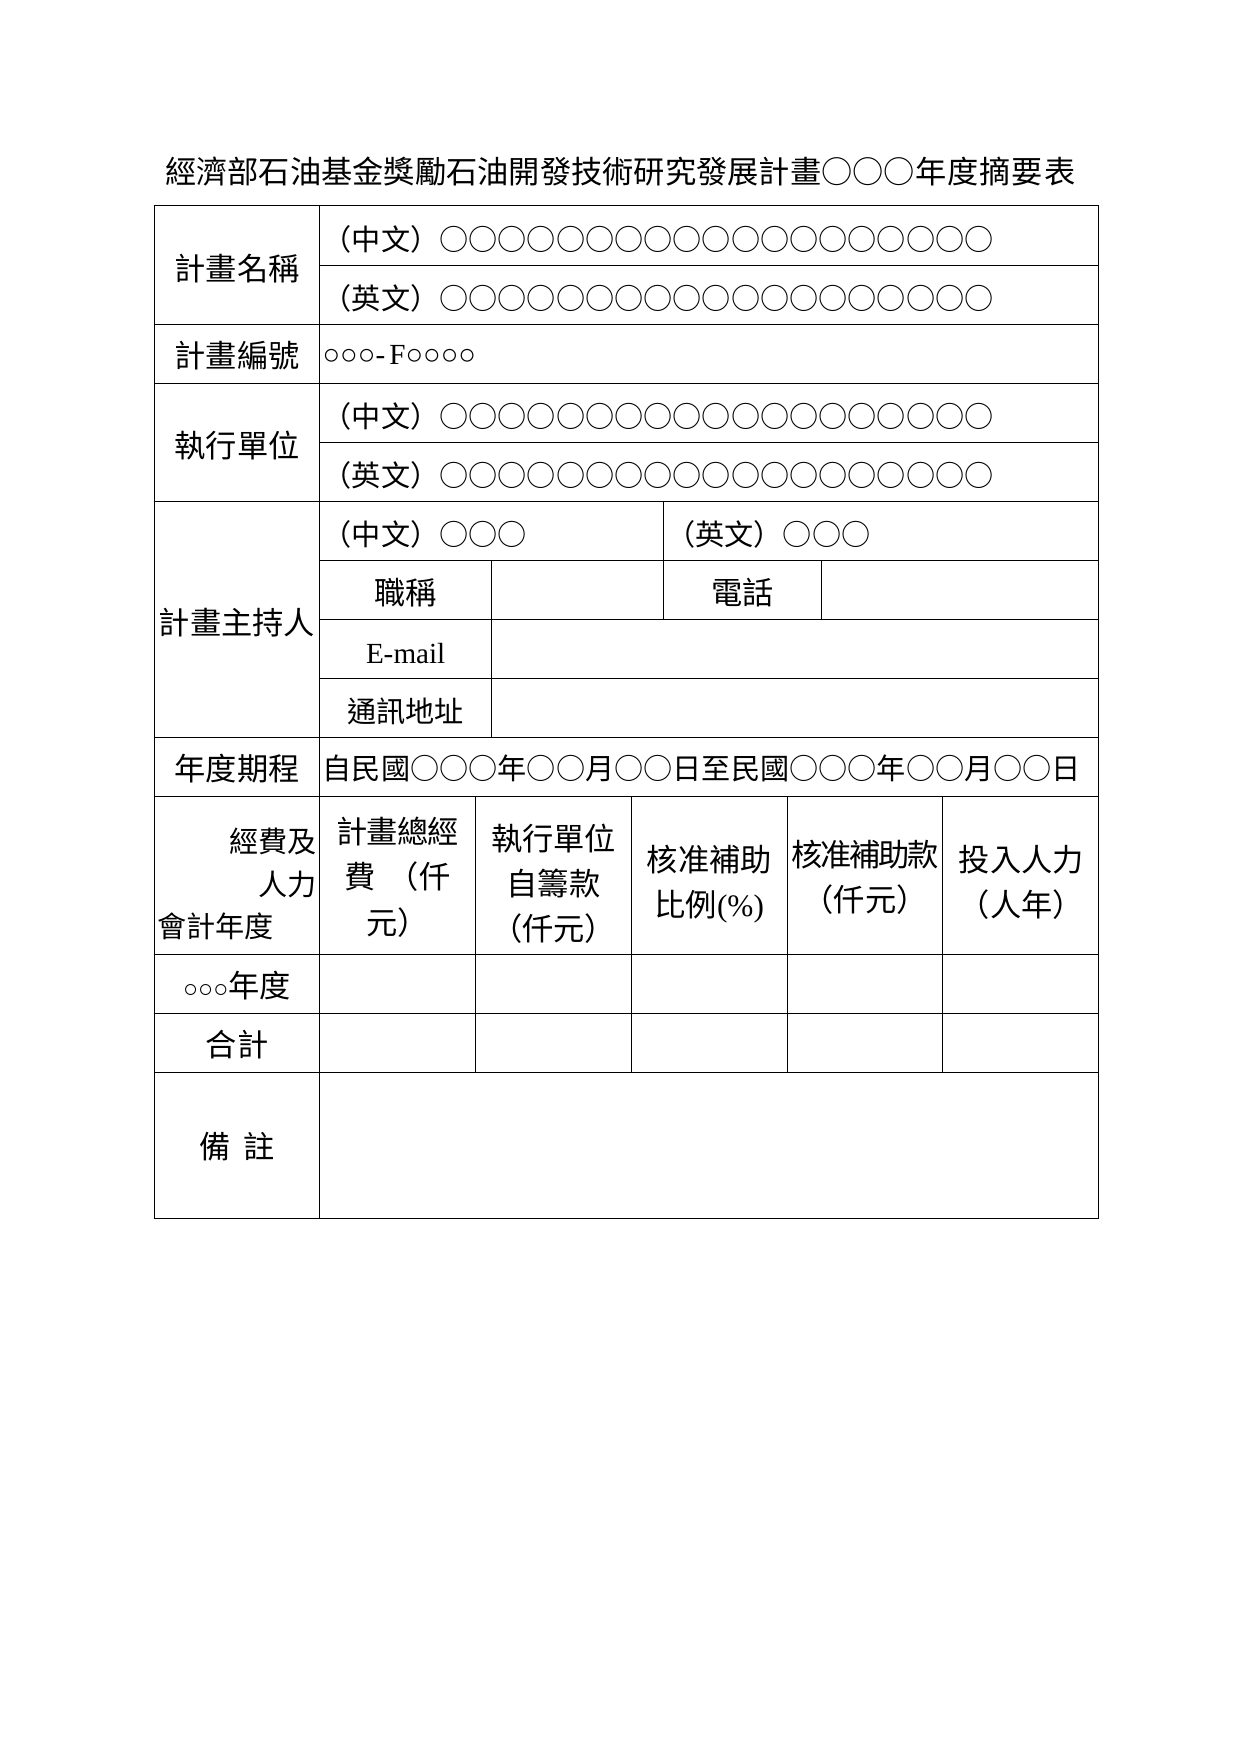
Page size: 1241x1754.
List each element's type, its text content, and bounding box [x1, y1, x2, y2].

table_header （中文）○○○○○○○○○○○○○○○○○○○ [320, 206, 1098, 264]
table_header 計畫名稱 [155, 206, 319, 323]
table_cell 備註 [155, 1073, 319, 1218]
text 經濟部石油基金獎勵石油開發技術研究發展計畫○○○年度摘要表 [153, 148, 1087, 193]
table_cell [492, 561, 663, 619]
table_cell [320, 955, 475, 1013]
table_cell 計畫主持人 [155, 502, 319, 737]
table_cell [632, 955, 787, 1013]
table_cell ○○○-F○○○○ [320, 325, 1098, 383]
table_cell 計畫編號 [155, 325, 319, 383]
table_cell 執行單位 [155, 384, 319, 501]
table_cell （英文）○○○○○○○○○○○○○○○○○○○ [320, 266, 1098, 323]
table_cell [476, 955, 631, 1013]
table_cell 投入人力 （人年） [943, 797, 1098, 953]
table_cell 合計 [155, 1014, 319, 1072]
table_cell [476, 1014, 631, 1072]
table_cell 經費及 人力 會計年度 [155, 797, 319, 953]
table_cell ○○○年度 [155, 955, 319, 1013]
table_cell [943, 1014, 1098, 1072]
table_cell 年度期程 [155, 738, 319, 796]
table_cell [943, 955, 1098, 1013]
table_cell 執行單位自籌款 （仟元） [476, 797, 631, 953]
table_cell 通訊地址 [320, 679, 491, 737]
table_cell （英文）○○○○○○○○○○○○○○○○○○○ [320, 443, 1098, 501]
table_cell [788, 1014, 942, 1072]
table_cell [788, 955, 942, 1013]
table_cell 職稱 [320, 561, 491, 619]
table_cell 核准補助款 （仟元） [788, 797, 942, 953]
table_cell [822, 561, 1098, 619]
table_cell [320, 1014, 475, 1072]
table_cell 電話 [664, 561, 821, 619]
table_cell 自民國○○○年○○月○○日至民國○○○年○○月○○日 [320, 738, 1098, 796]
table_cell [492, 679, 1098, 737]
table_cell [632, 1014, 787, 1072]
table_cell [320, 1073, 1098, 1218]
table_cell E-mail [320, 620, 491, 678]
table_cell （英文）○○○ [664, 502, 1098, 560]
table_cell （中文）○○○○○○○○○○○○○○○○○○○ [320, 384, 1098, 442]
table_cell 核准補助比例(%) [632, 797, 787, 953]
table_cell [492, 620, 1098, 678]
table_cell （中文）○○○ [320, 502, 663, 560]
table_cell 計畫總經費 （仟元） [320, 797, 475, 953]
